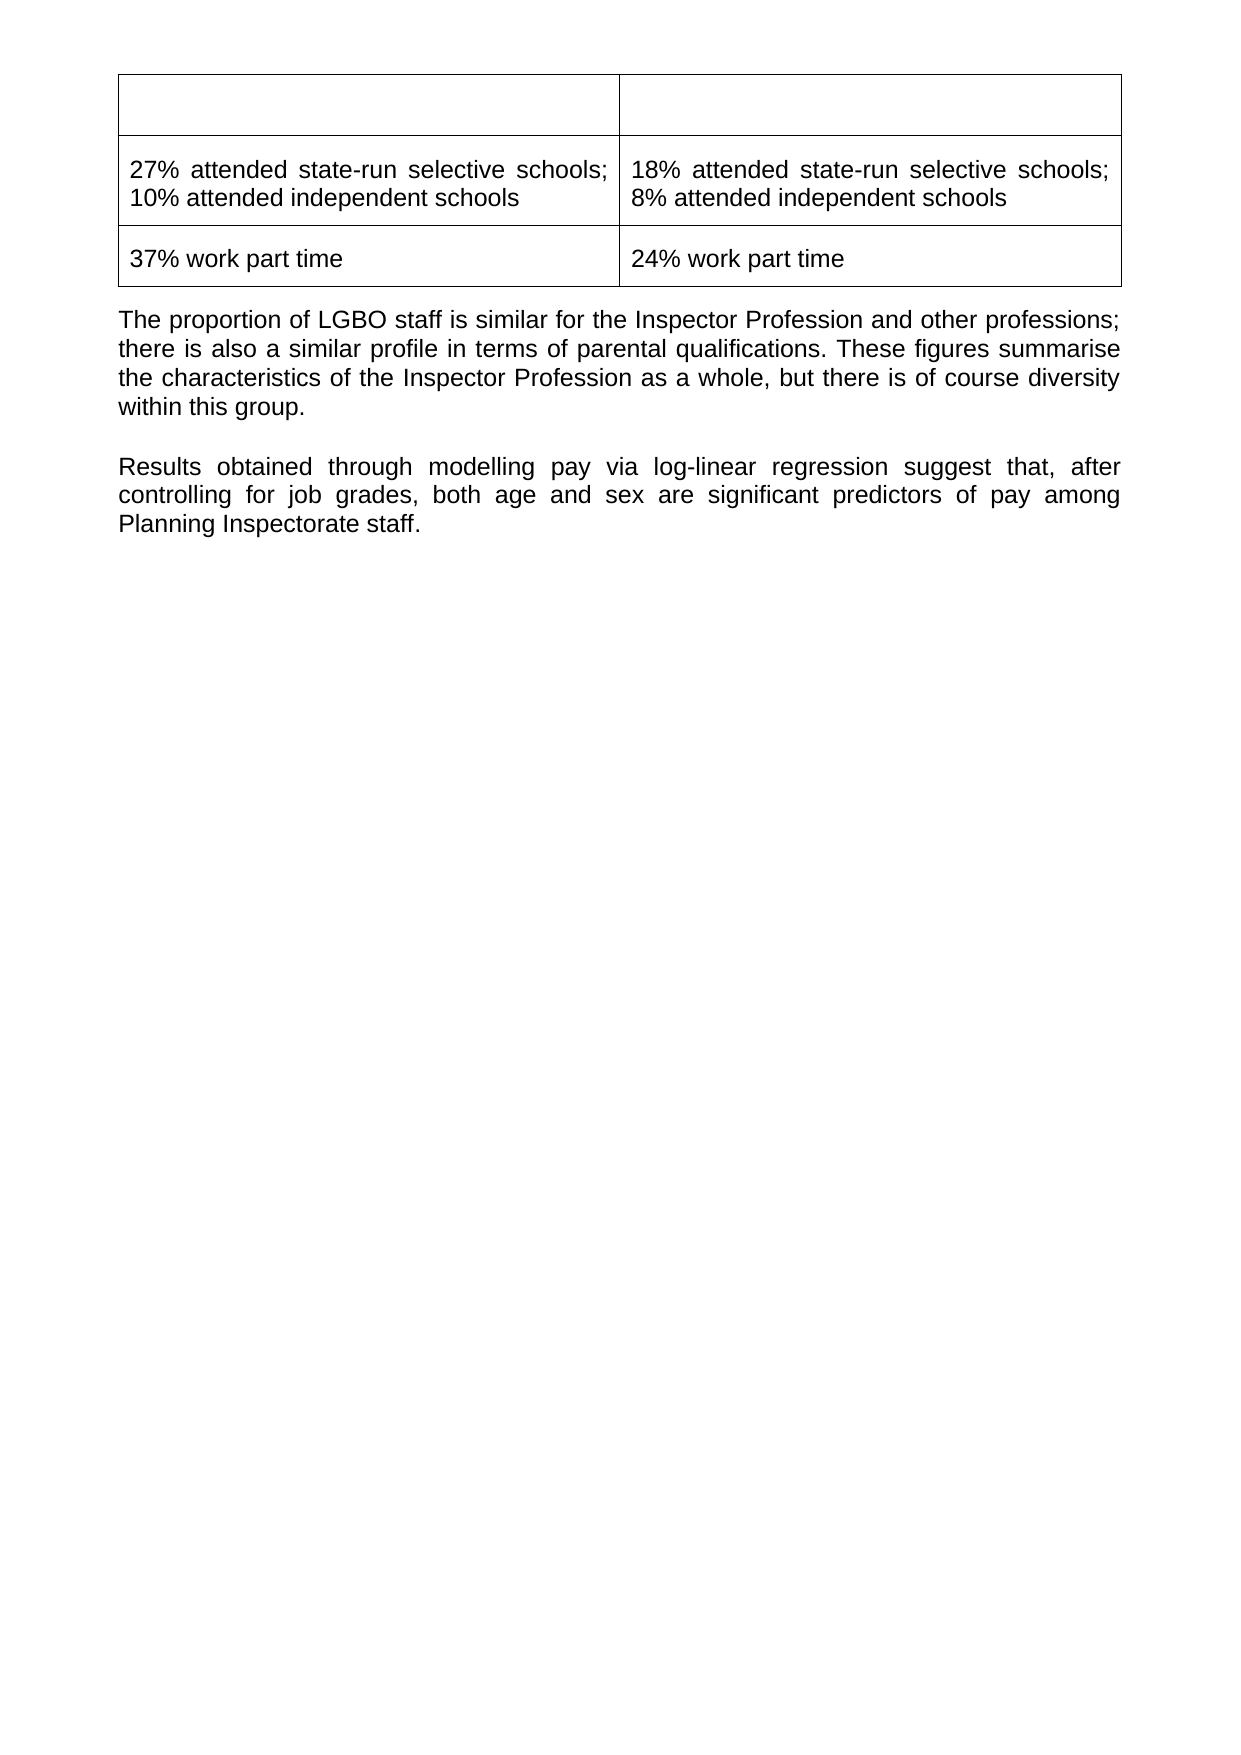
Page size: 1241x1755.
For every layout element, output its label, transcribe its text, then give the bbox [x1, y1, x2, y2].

table_cell 37% work part time [119, 226, 619, 286]
table_cell 18% attended state-run selective schools; 8% attended independent schools [620, 136, 1121, 225]
table_cell 24% work part time [620, 226, 1121, 286]
table_cell 27% attended state-run selective schools; 10% attended independent schools [119, 136, 619, 225]
text Results obtained through modelling pay via log-linear regression suggest that, after controlling for job grades, both age and sex are significant predictors of pay among Planning Inspectorate staff. [118, 452, 1122, 538]
table_cell [119, 75, 619, 135]
text The proportion of LGBO staff is similar for the Inspector Profession and other professions; there is also a similar profile in terms of parental qualifications. These figures summarise the characteristics of the Inspector Profession as a whole, but there is of course diversity within this group. [118, 306, 1122, 421]
table_cell [620, 75, 1121, 135]
